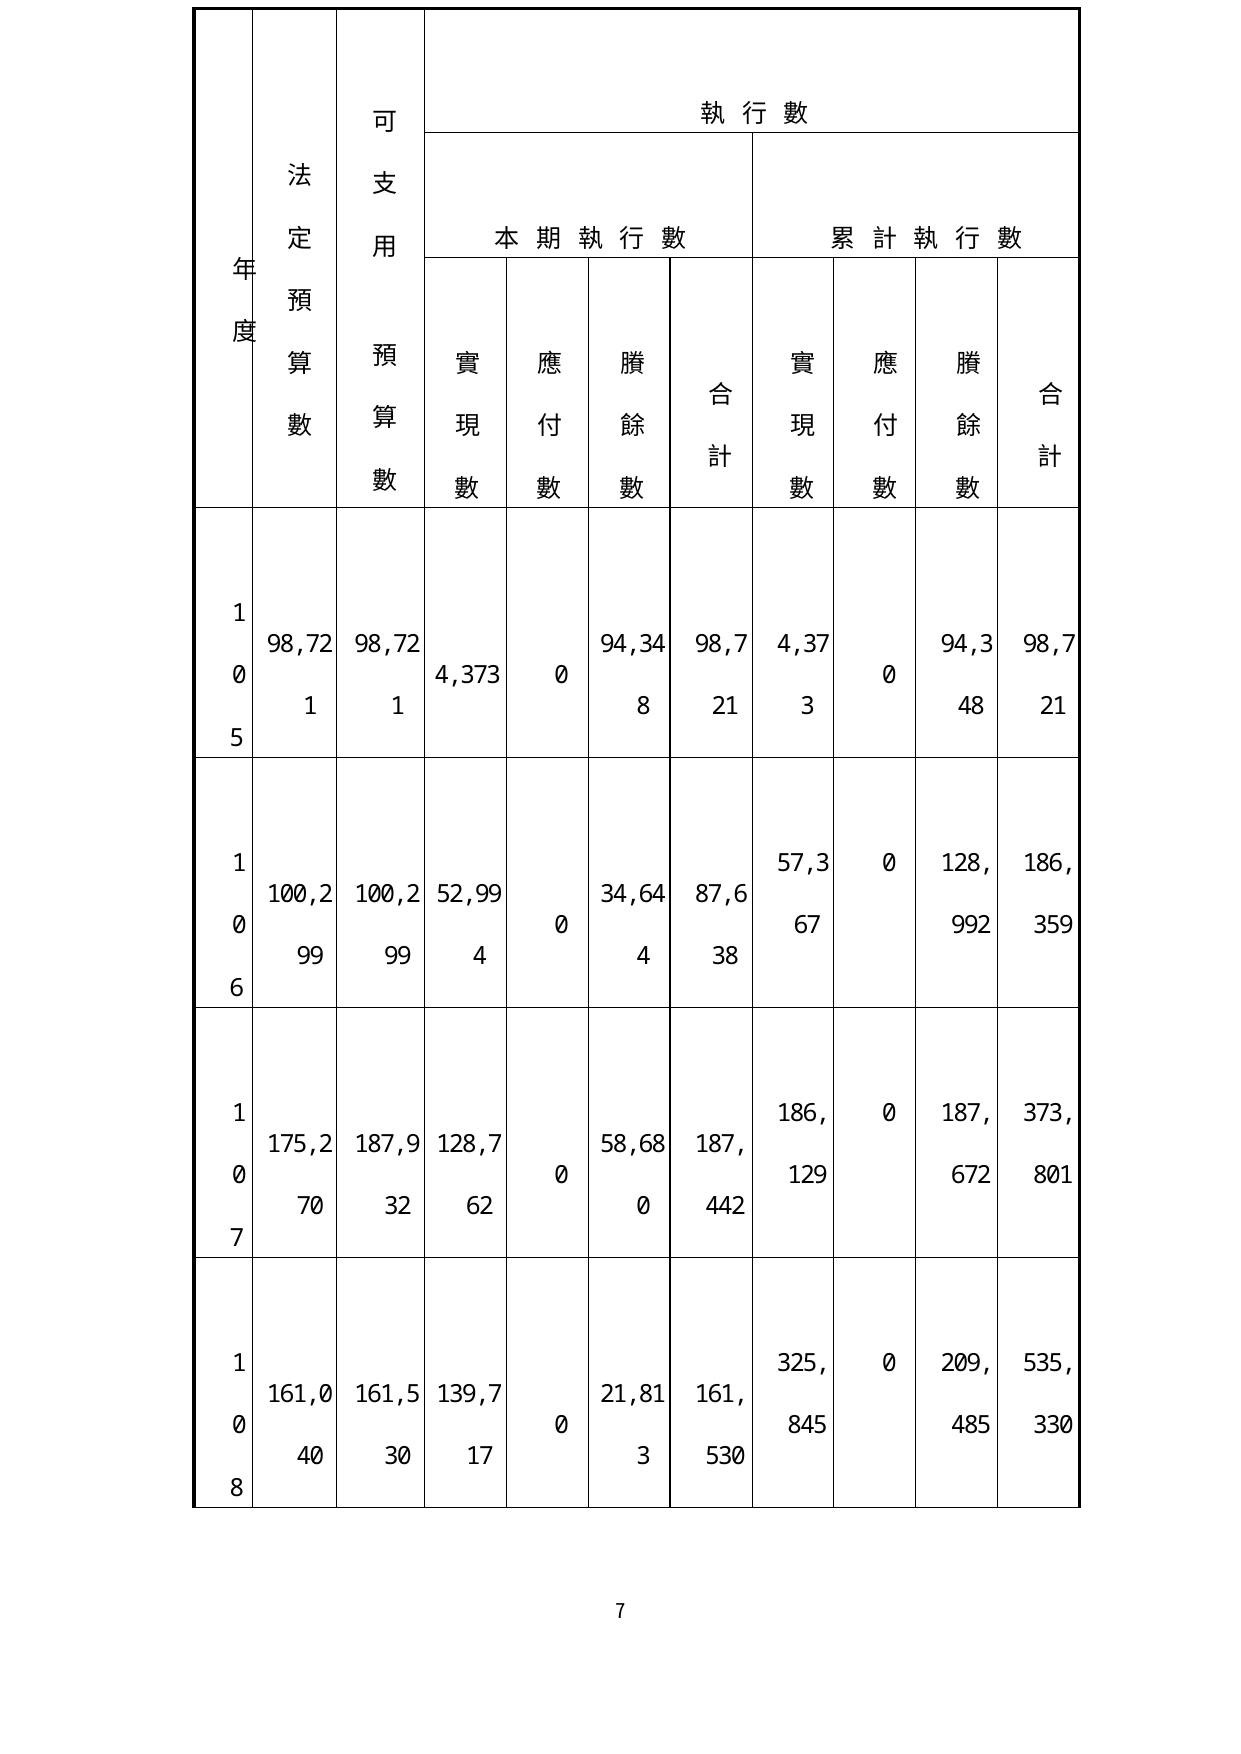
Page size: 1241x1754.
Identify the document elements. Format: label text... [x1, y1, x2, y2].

table_cell 合 計 [671, 258, 752, 507]
table_cell 105 [196, 508, 252, 757]
table_cell 實現數 [425, 258, 506, 507]
table_cell 100,299 [337, 758, 424, 1007]
table_cell 373,801 [998, 1008, 1078, 1257]
table_cell 98,721 [253, 508, 336, 757]
table_cell 0 [834, 1008, 915, 1257]
table_cell 108 [196, 1258, 252, 1507]
table_cell 0 [834, 758, 915, 1007]
table_cell 57,367 [753, 758, 833, 1007]
table_cell 187,442 [671, 1008, 752, 1257]
table_cell 161,530 [337, 1258, 424, 1507]
table_cell 賸餘數 [916, 258, 997, 507]
table_cell 94,348 [916, 508, 997, 757]
table_cell 535,330 [998, 1258, 1078, 1507]
table_cell 應付數 [834, 258, 915, 507]
table_cell 實現數 [753, 258, 833, 507]
table_cell 98,721 [671, 508, 752, 757]
table_cell 94,348 [589, 508, 669, 757]
table_cell 161,530 [671, 1258, 752, 1507]
table_cell 4,373 [425, 508, 506, 757]
table_cell 0 [507, 758, 588, 1007]
table_cell 34,644 [589, 758, 669, 1007]
table_cell 139,717 [425, 1258, 506, 1507]
table_cell 應付數 [507, 258, 588, 507]
table_cell 58,680 [589, 1008, 669, 1257]
table_header 年度 [196, 10, 252, 507]
table_cell 21,813 [589, 1258, 669, 1507]
table_cell 合 計 [998, 258, 1078, 507]
table_cell 128,762 [425, 1008, 506, 1257]
table_cell 0 [507, 508, 588, 757]
table_cell 186,359 [998, 758, 1078, 1007]
table_cell 128,992 [916, 758, 997, 1007]
table_cell 100,299 [253, 758, 336, 1007]
table_cell 107 [196, 1008, 252, 1257]
table_cell 0 [834, 508, 915, 757]
table_cell 98,721 [337, 508, 424, 757]
table_cell 87,638 [671, 758, 752, 1007]
table_cell 0 [507, 1258, 588, 1507]
table_cell 98,721 [998, 508, 1078, 757]
table_cell 52,994 [425, 758, 506, 1007]
table_cell 175,270 [253, 1008, 336, 1257]
table_header 法 定 預算數 [253, 10, 336, 507]
table_cell 賸餘數 [589, 258, 669, 507]
table_header 執行數 [425, 10, 1078, 132]
table_cell 186,129 [753, 1008, 833, 1257]
table_cell 106 [196, 758, 252, 1007]
table_cell 187,932 [337, 1008, 424, 1257]
table_cell 累計執行數 [753, 133, 1078, 257]
table_cell 325,845 [753, 1258, 833, 1507]
table_cell 209,485 [916, 1258, 997, 1507]
table_cell 4,373 [753, 508, 833, 757]
table_cell 187,672 [916, 1008, 997, 1257]
table_cell 0 [507, 1008, 588, 1257]
table_cell 161,040 [253, 1258, 336, 1507]
table_cell 本期執行數 [425, 133, 752, 257]
table_cell 0 [834, 1258, 915, 1507]
table_header 可支用 預算數 [337, 10, 424, 507]
